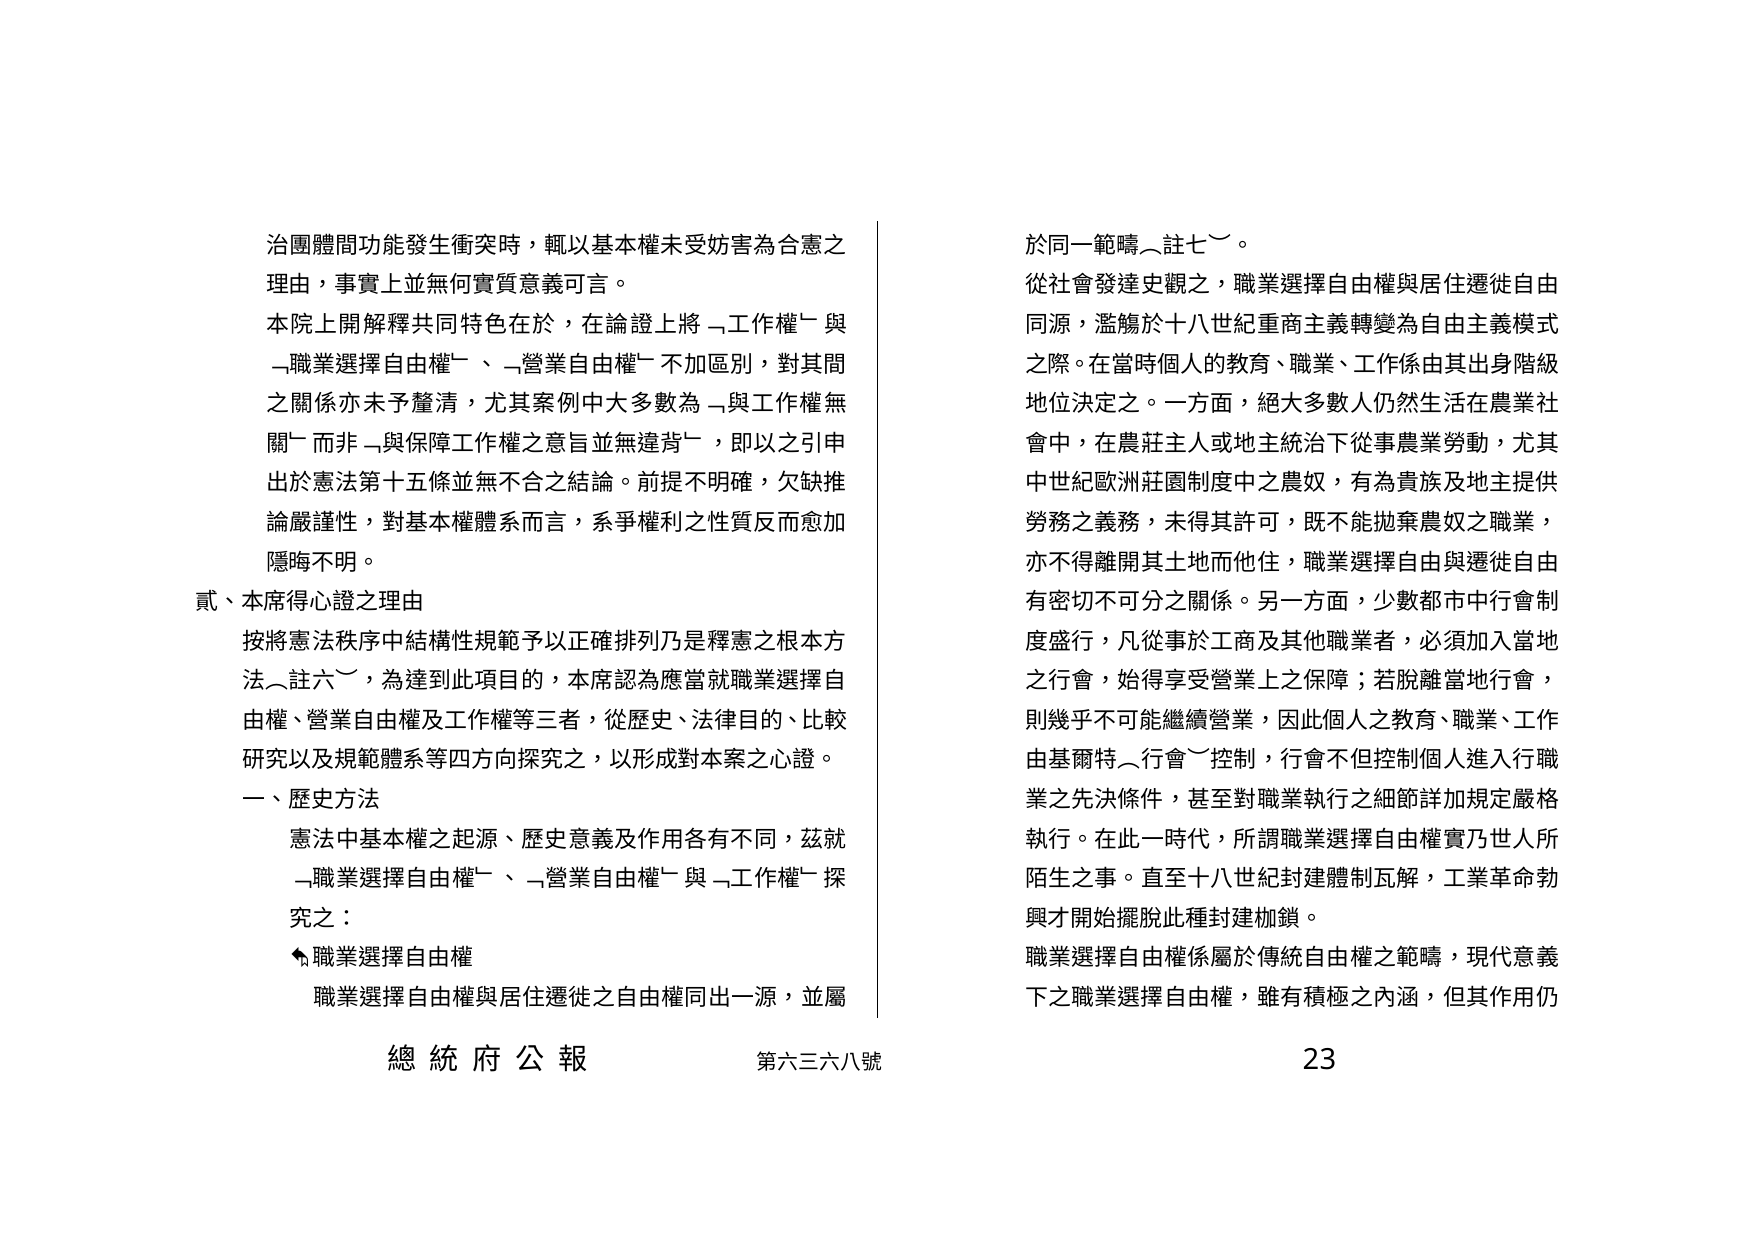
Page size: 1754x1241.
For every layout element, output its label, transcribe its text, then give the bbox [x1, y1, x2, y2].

text 按將憲法秩序中結構性規範予以正確排列乃是釋憲之根本方法︵註六︶，為達到此項目的，本席認為應當就職業選擇自由權、營業自由權及工作權等三者，從歷史、法律目的、比較研究以及規範體系等四方向探究之，以形成對本案之心證。 [242, 617, 847, 776]
text 職業選擇自由權係屬於傳統自由權之範疇，現代意義下之職業選擇自由權，雖有積極之內涵，但其作用仍 [1025, 934, 1559, 1013]
text 從社會發達史觀之，職業選擇自由權與居住遷徙自由同源，濫觴於十八世紀重商主義轉變為自由主義模式之際。在當時個人的教育、職業、工作係由其出身階級地位決定之。一方面，絕大多數人仍然生活在農業社會中，在農莊主人或地主統治下從事農業勞動，尤其中世紀歐洲莊園制度中之農奴，有為貴族及地主提供勞務之義務，未得其許可，既不能拋棄農奴之職業，亦不得離開其土地而他住，職業選擇自由與遷徙自由有密切不可分之關係。另一方面，少數都市中行會制度盛行，凡從事於工商及其他職業者，必須加入當地之行會，始得享受營業上之保障；若脫離當地行會，則幾乎不可能繼續營業，因此個人之教育、職業、工作由基爾特︵行會︶控制，行會不但控制個人進入行職業之先決條件，甚至對職業執行之細節詳加規定嚴格執行。在此一時代，所謂職業選擇自由權實乃世人所陌生之事。直至十八世紀封建體制瓦解，工業革命勃興才開始擺脫此種封建枷鎖。 [1025, 261, 1559, 934]
text 貳、本席得心證之理由 [195, 578, 847, 617]
text 一、歷史方法 [242, 776, 847, 815]
text 於同一範疇︵註七︶。 [1025, 222, 1559, 261]
text 治團體間功能發生衝突時，輒以基本權未受妨害為合憲之理由，事實上並無何實質意義可言。 [266, 222, 847, 301]
text 憲法中基本權之起源、歷史意義及作用各有不同，茲就﹁職業選擇自由權﹂、﹁營業自由權﹂與﹁工作權﹂探究之： [289, 815, 847, 934]
text 職業選擇自由權 [289, 934, 847, 974]
text 職業選擇自由權與居住遷徙之自由權同出一源，並屬 [313, 974, 847, 1013]
text 本院上開解釋共同特色在於，在論證上將﹁工作權﹂與﹁職業選擇自由權﹂、﹁營業自由權﹂不加區別，對其間之關係亦未予釐清，尤其案例中大多數為﹁與工作權無關﹂而非﹁與保障工作權之意旨並無違背﹂，即以之引申出於憲法第十五條並無不合之結論。前提不明確，欠缺推論嚴謹性，對基本權體系而言，系爭權利之性質反而愈加隱晦不明。 [266, 301, 847, 578]
